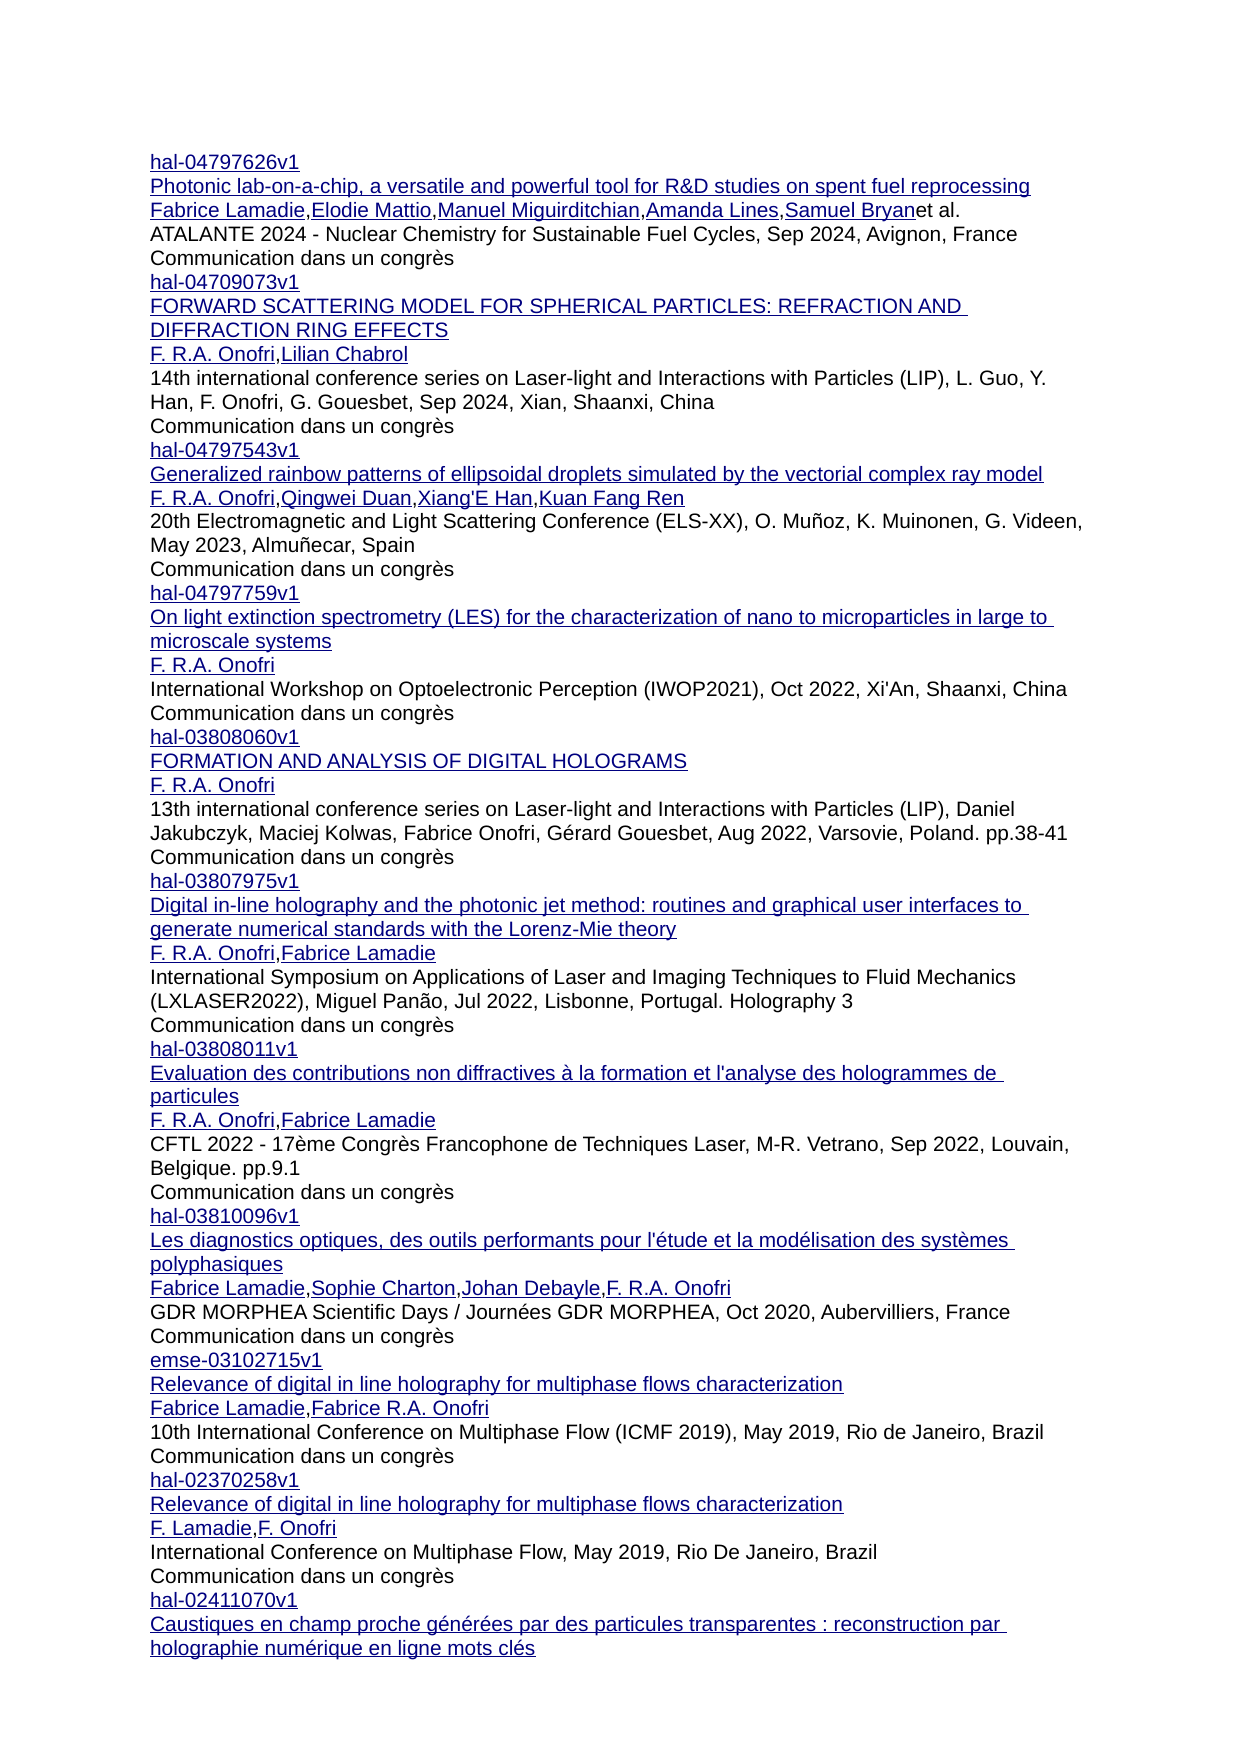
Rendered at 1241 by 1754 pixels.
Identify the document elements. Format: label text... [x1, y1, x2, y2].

table_cell Relevance of digital in line holography for multiphase flows characterization F. Lamadie,F. Onofri International Conference on Multiphase Flow, May 2019, Rio De Janeiro, Brazil Communication dans un congrès hal-02411070v1 [150, 1492, 1090, 1611]
table_cell Digital in-line holography and the photonic jet method: routines and graphical user interfaces to generate numerical standards with the Lorenz-Mie theory F. R.A. Onofri,Fabrice Lamadie International Symposium on Applications of Laser and Imaging Techniques to Fluid Mechanics (LXLASER2022), Miguel Panão, Jul 2022, Lisbonne, Portugal. Holography 3 Communication dans un congrès hal-03808011v1 [150, 893, 1090, 1060]
table_cell On light extinction spectrometry (LES) for the characterization of nano to microparticles in large to microscale systems F. R.A. Onofri International Workshop on Optoelectronic Perception (IWOP2021), Oct 2022, Xi'An, Shaanxi, China Communication dans un congrès hal-03808060v1 [150, 605, 1090, 749]
table_cell Photonic lab-on-a-chip, a versatile and powerful tool for R&D studies on spent fuel reprocessing Fabrice Lamadie,Elodie Mattio,Manuel Miguirditchian,Amanda Lines,Samuel Bryanet al. ATALANTE 2024 - Nuclear Chemistry for Sustainable Fuel Cycles, Sep 2024, Avignon, France Communication dans un congrès hal-04709073v1 [150, 174, 1090, 294]
table_cell Caustiques en champ proche générées par des particules transparentes : reconstruction par holographie numérique en ligne mots clés [150, 1611, 1090, 1659]
table_cell Evaluation des contributions non diffractives à la formation et l'analyse des hologrammes de particules F. R.A. Onofri,Fabrice Lamadie CFTL 2022 - 17ème Congrès Francophone de Techniques Laser, M-R. Vetrano, Sep 2022, Louvain, Belgique. pp.9.1 Communication dans un congrès hal-03810096v1 [150, 1060, 1090, 1228]
table_cell FORMATION AND ANALYSIS OF DIGITAL HOLOGRAMS F. R.A. Onofri 13th international conference series on Laser-light and Interactions with Particles (LIP), Daniel Jakubczyk, Maciej Kolwas, Fabrice Onofri, Gérard Gouesbet, Aug 2022, Varsovie, Poland. pp.38-41 Communication dans un congrès hal-03807975v1 [150, 749, 1090, 893]
table_cell Les diagnostics optiques, des outils performants pour l'étude et la modélisation des systèmes polyphasiques Fabrice Lamadie,Sophie Charton,Johan Debayle,F. R.A. Onofri GDR MORPHEA Scientific Days / Journées GDR MORPHEA, Oct 2020, Aubervilliers, France Communication dans un congrès emse-03102715v1 [150, 1228, 1090, 1372]
table_cell Relevance of digital in line holography for multiphase flows characterization Fabrice Lamadie,Fabrice R.A. Onofri 10th International Conference on Multiphase Flow (ICMF 2019), May 2019, Rio de Janeiro, Brazil Communication dans un congrès hal-02370258v1 [150, 1372, 1090, 1492]
table_cell FORWARD SCATTERING MODEL FOR SPHERICAL PARTICLES: REFRACTION AND DIFFRACTION RING EFFECTS F. R.A. Onofri,Lilian Chabrol 14th international conference series on Laser-light and Interactions with Particles (LIP), L. Guo, Y. Han, F. Onofri, G. Gouesbet, Sep 2024, Xian, Shaanxi, China Communication dans un congrès hal-04797543v1 [150, 294, 1090, 461]
table_cell hal-04797626v1 [150, 150, 1090, 174]
table_cell Generalized rainbow patterns of ellipsoidal droplets simulated by the vectorial complex ray model F. R.A. Onofri,Qingwei Duan,Xiang'E Han,Kuan Fang Ren 20th Electromagnetic and Light Scattering Conference (ELS-XX), O. Muñoz, K. Muinonen, G. Videen, May 2023, Almuñecar, Spain Communication dans un congrès hal-04797759v1 [150, 461, 1090, 605]
